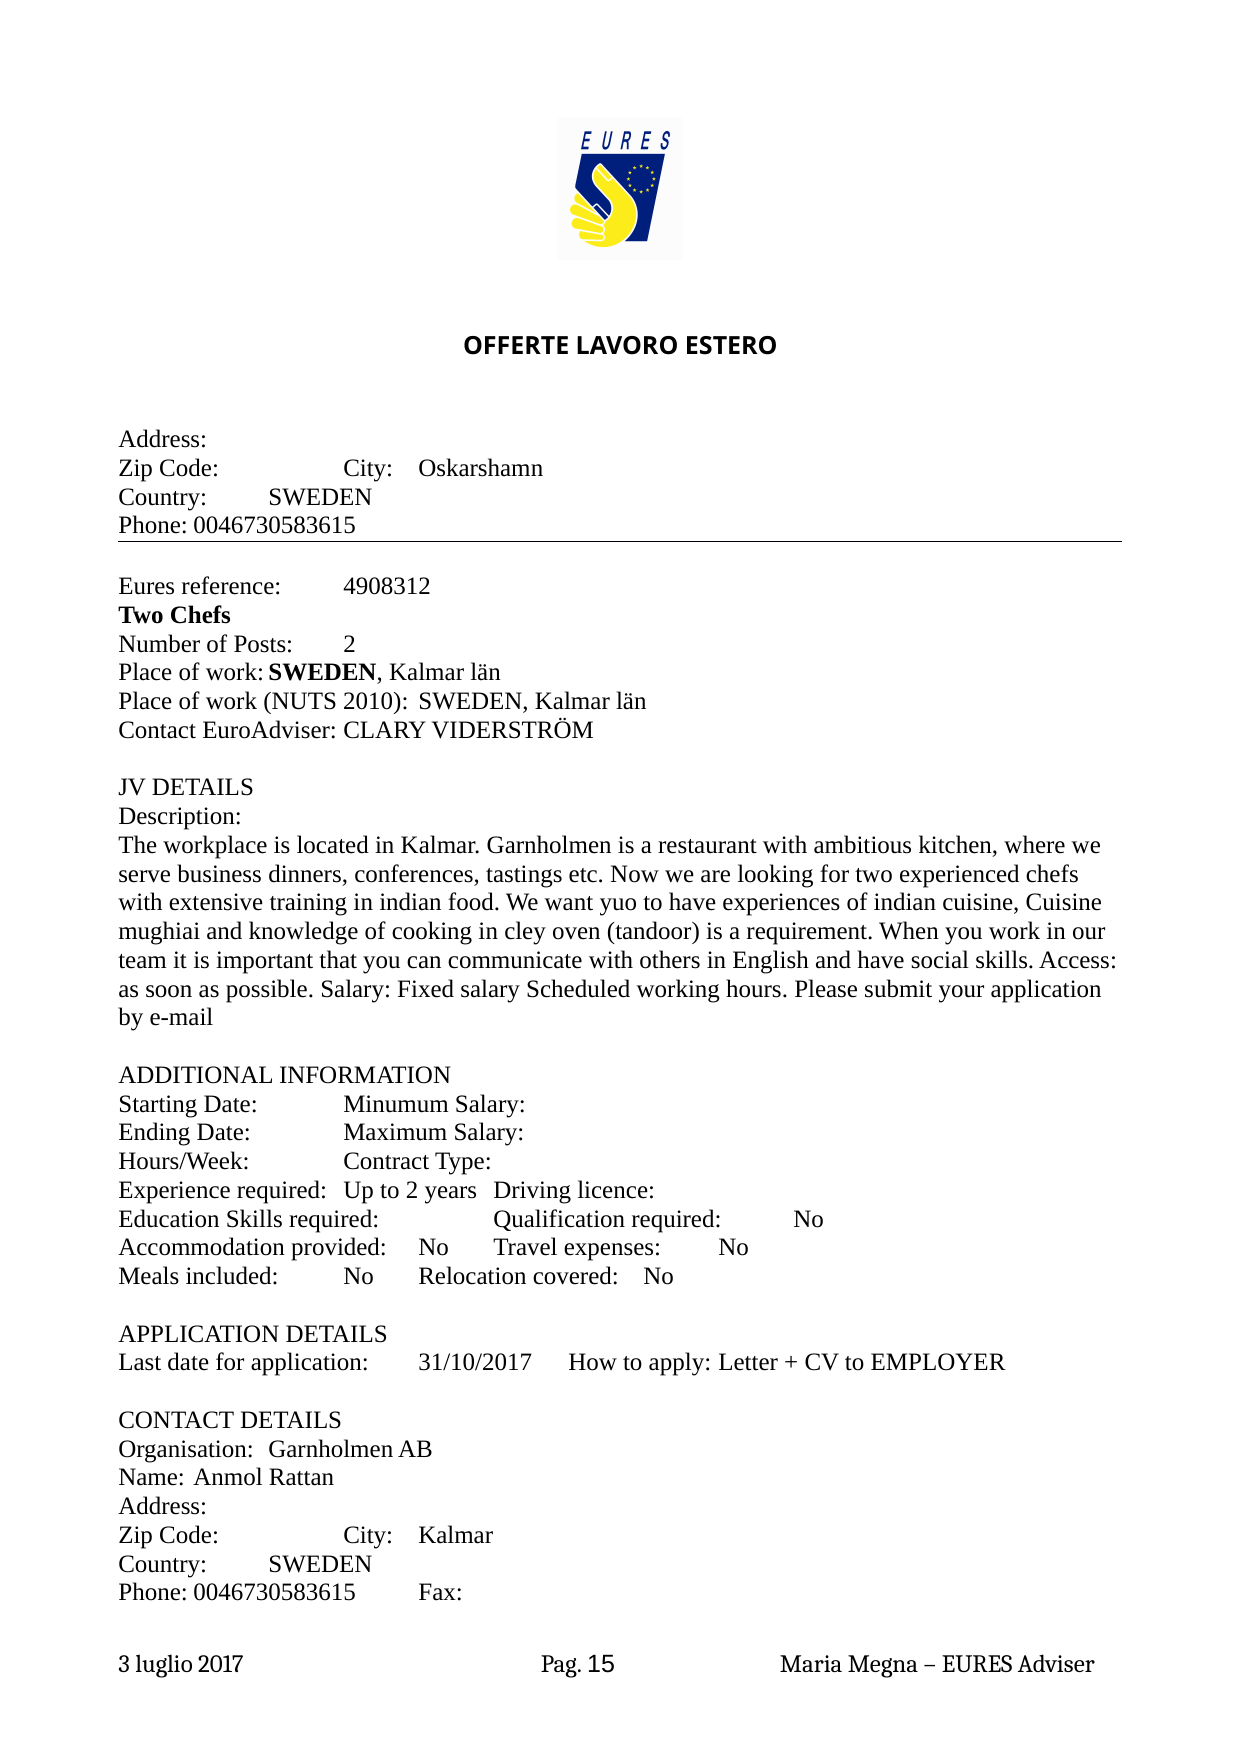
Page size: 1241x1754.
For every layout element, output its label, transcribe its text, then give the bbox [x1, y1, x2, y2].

text Place of work: SWEDEN, Kalmar län [118, 657, 1122, 686]
text Description: [118, 801, 1122, 830]
text Accommodation provided: No Travel expenses: No [118, 1232, 1122, 1261]
text Starting Date: Minumum Salary: [118, 1089, 1122, 1117]
text Eures reference: 4908312 [118, 571, 1122, 600]
text Last date for application: 31/10/2017 How to apply: Letter + CV to EMPLOYER [118, 1347, 1122, 1376]
text Address: [118, 424, 1122, 453]
text Country: SWEDEN [118, 482, 1122, 511]
text Number of Posts: 2 [118, 629, 1122, 657]
text Zip Code: City: Kalmar [118, 1520, 1122, 1549]
text Zip Code: City: Oskarshamn [118, 453, 1122, 482]
text Education Skills required: Qualification required: No [118, 1204, 1122, 1232]
text Country: SWEDEN [118, 1549, 1122, 1577]
text Meals included: No Relocation covered: No [118, 1261, 1122, 1290]
text Organisation: Garnholmen AB [118, 1434, 1122, 1462]
text Phone: 0046730583615 [118, 511, 1122, 541]
text Hours/Week: Contract Type: [118, 1146, 1122, 1175]
text Contact EuroAdviser: CLARY VIDERSTRÖM [118, 715, 1122, 744]
text Experience required: Up to 2 years Driving licence: [118, 1175, 1122, 1204]
text Ending Date: Maximum Salary: [118, 1117, 1122, 1146]
text The workplace is located in Kalmar. Garnholmen is a restaurant with ambitious kitchen, where we serve business dinners, conferences, tastings etc. Now we are looking for two experienced chefs with extensive training in indian food. We want yuo to have experiences of indian cuisine, Cuisine mughiai and knowledge of cooking in cley oven (tandoor) is a requirement. When you work in our team it is important that you can communicate with others in English and have social skills. Access: as soon as possible. Salary: Fixed salary Scheduled working hours. Please submit your application by e-mail [118, 830, 1122, 1031]
text JV DETAILS [118, 772, 1122, 801]
picture [557, 118, 683, 260]
text Two Chefs [118, 600, 1122, 629]
text Place of work (NUTS 2010): SWEDEN, Kalmar län [118, 686, 1122, 715]
text APPLICATION DETAILS [118, 1319, 1122, 1347]
text CONTACT DETAILS [118, 1405, 1122, 1434]
text Name: Anmol Rattan [118, 1462, 1122, 1491]
text Address: [118, 1491, 1122, 1520]
text Phone: 0046730583615 Fax: [118, 1577, 1122, 1606]
text ADDITIONAL INFORMATION [118, 1060, 1122, 1089]
